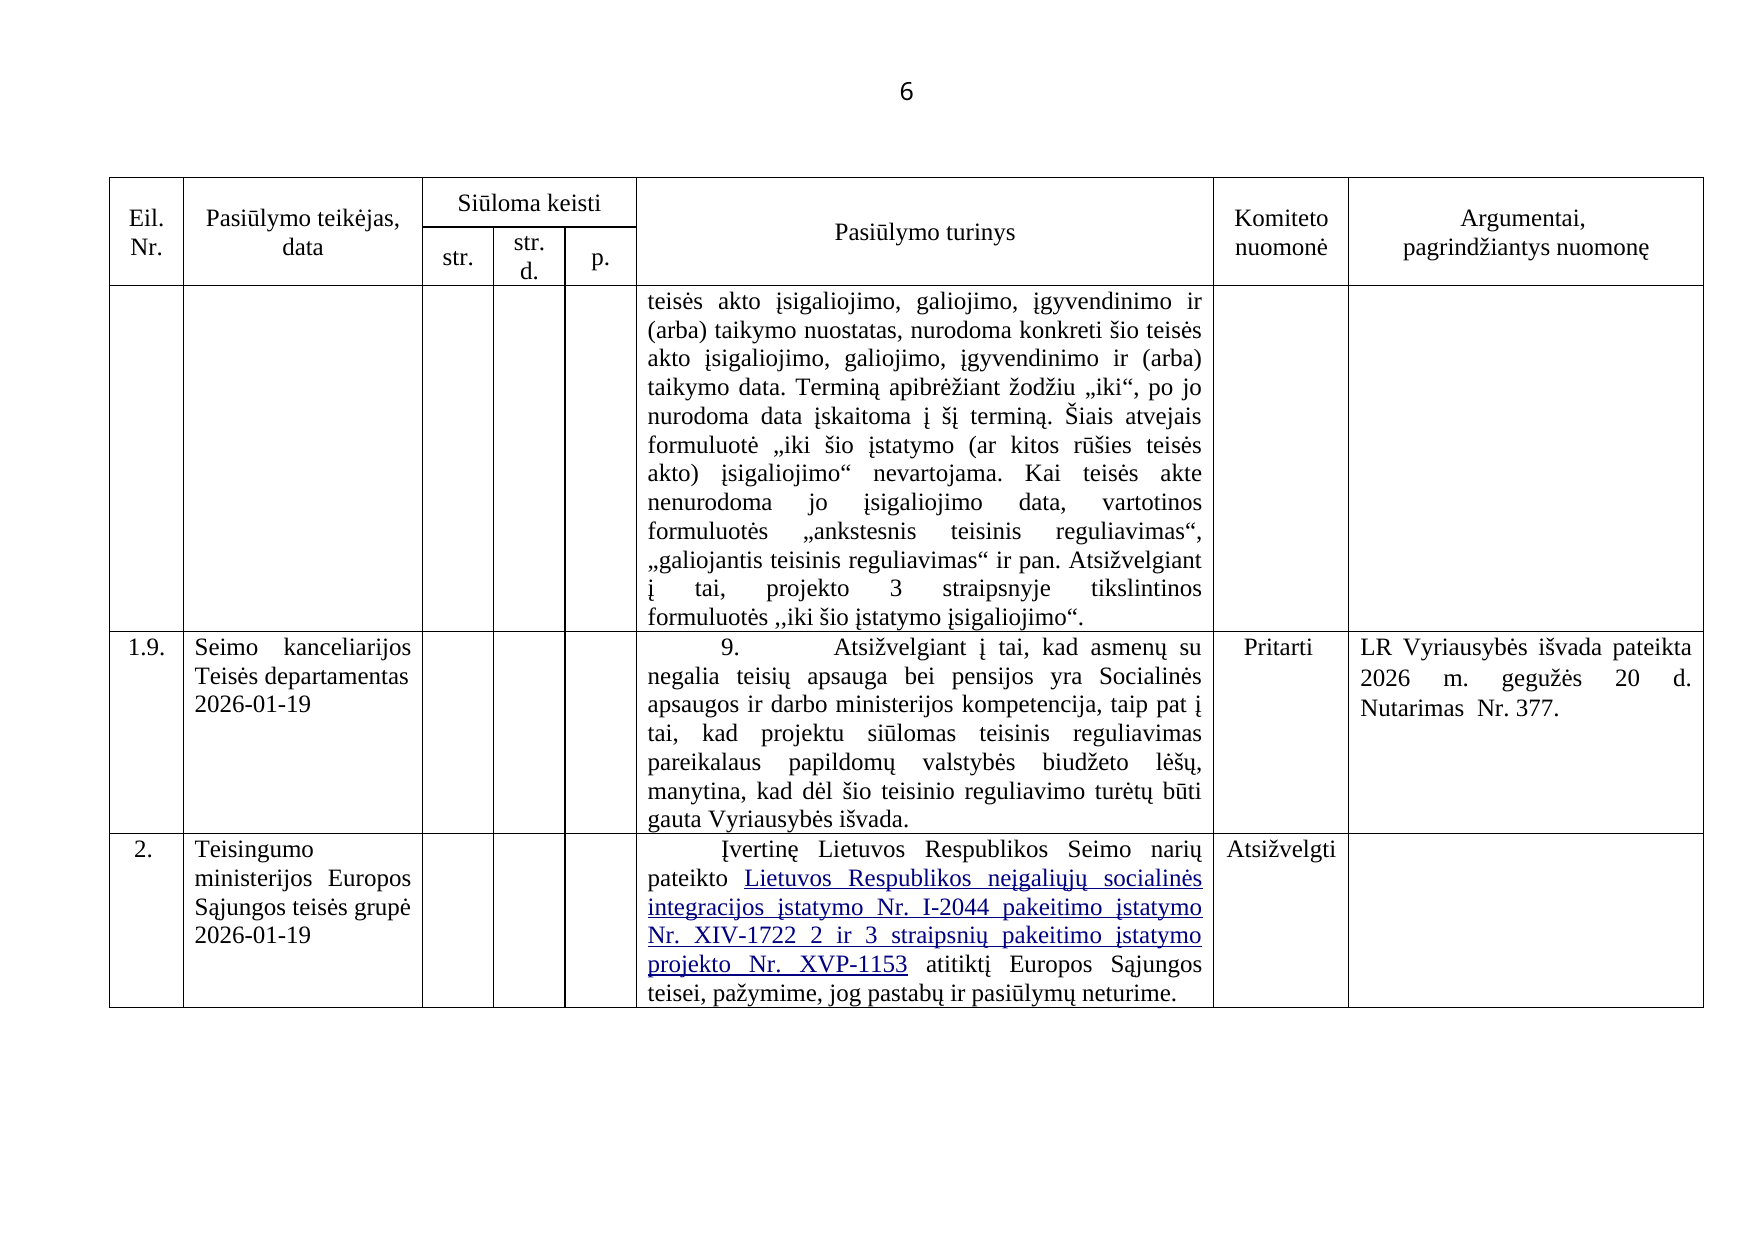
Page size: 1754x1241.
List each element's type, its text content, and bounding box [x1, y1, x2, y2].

table_cell [423, 632, 493, 833]
table_cell [1214, 286, 1348, 631]
table_cell [110, 286, 183, 631]
table_cell Seimo kanceliarijos Teisės departamentas 2026-01-19 [184, 632, 422, 833]
table_cell [423, 286, 493, 631]
table_cell [494, 834, 564, 1007]
table_cell [184, 286, 422, 631]
table_cell p. [566, 228, 636, 285]
table_cell [566, 834, 636, 1007]
table_header Siūloma keisti [423, 178, 636, 226]
table_cell LR Vyriausybės išvada pateikta 2026 m. gegužės 20 d. Nutarimas Nr. 377. [1349, 632, 1703, 833]
table_cell str. d. [494, 228, 564, 285]
table_header Pasiūlymo turinys [637, 178, 1213, 285]
table_header Komiteto nuomonė [1214, 178, 1348, 285]
table_header Argumentai, pagrindžiantys nuomonę [1349, 178, 1703, 285]
table_cell [494, 286, 564, 631]
table_cell Teisingumo ministerijos Europos Sąjungos teisės grupė 2026-01-19 [184, 834, 422, 1007]
table_cell Įvertinę Lietuvos Respublikos Seimo narių pateikto Lietuvos Respublikos neįgaliųjų socialinės integracijos įstatymo Nr. I-2044 pakeitimo įstatymo Nr. XIV-1722 2 ir 3 straipsnių pakeitimo įstatymo projekto Nr. XVP-1153 atitiktį Europos Sąjungos teisei, pažymime, jog pastabų ir pasiūlymų neturime. [637, 834, 1213, 1007]
table_cell Atsižvelgti [1214, 834, 1348, 1007]
table_cell [1349, 834, 1703, 1007]
table_cell 1.9. [110, 632, 183, 833]
table_cell Pritarti [1214, 632, 1348, 833]
table_cell 9. Atsižvelgiant į tai, kad asmenų su negalia teisių apsauga bei pensijos yra Socialinės apsaugos ir darbo ministerijos kompetencija, taip pat į tai, kad projektu siūlomas teisinis reguliavimas pareikalaus papildomų valstybės biudžeto lėšų, manytina, kad dėl šio teisinio reguliavimo turėtų būti gauta Vyriausybės išvada. [637, 632, 1213, 833]
table_cell [423, 834, 493, 1007]
table_cell str. [423, 228, 493, 285]
table_cell [566, 632, 636, 833]
table_header Pasiūlymo teikėjas, data [184, 178, 422, 285]
table_cell [1349, 286, 1703, 631]
table_cell [566, 286, 636, 631]
table_cell teisės akto įsigaliojimo, galiojimo, įgyvendinimo ir (arba) taikymo nuostatas, nurodoma konkreti šio teisės akto įsigaliojimo, galiojimo, įgyvendinimo ir (arba) taikymo data. Terminą apibrėžiant žodžiu „iki“, po jo nurodoma data įskaitoma į šį terminą. Šiais atvejais formuluotė „iki šio įstatymo (ar kitos rūšies teisės akto) įsigaliojimo“ nevartojama. Kai teisės akte nenurodoma jo įsigaliojimo data, vartotinos formuluotės „ankstesnis teisinis reguliavimas“, „galiojantis teisinis reguliavimas“ ir pan. Atsižvelgiant į tai, projekto 3 straipsnyje tikslintinos formuluotės ,,iki šio įstatymo įsigaliojimo“. [637, 286, 1213, 631]
table_header Eil. Nr. [110, 178, 183, 285]
table_cell [494, 632, 564, 833]
table_cell 2. [110, 834, 183, 1007]
